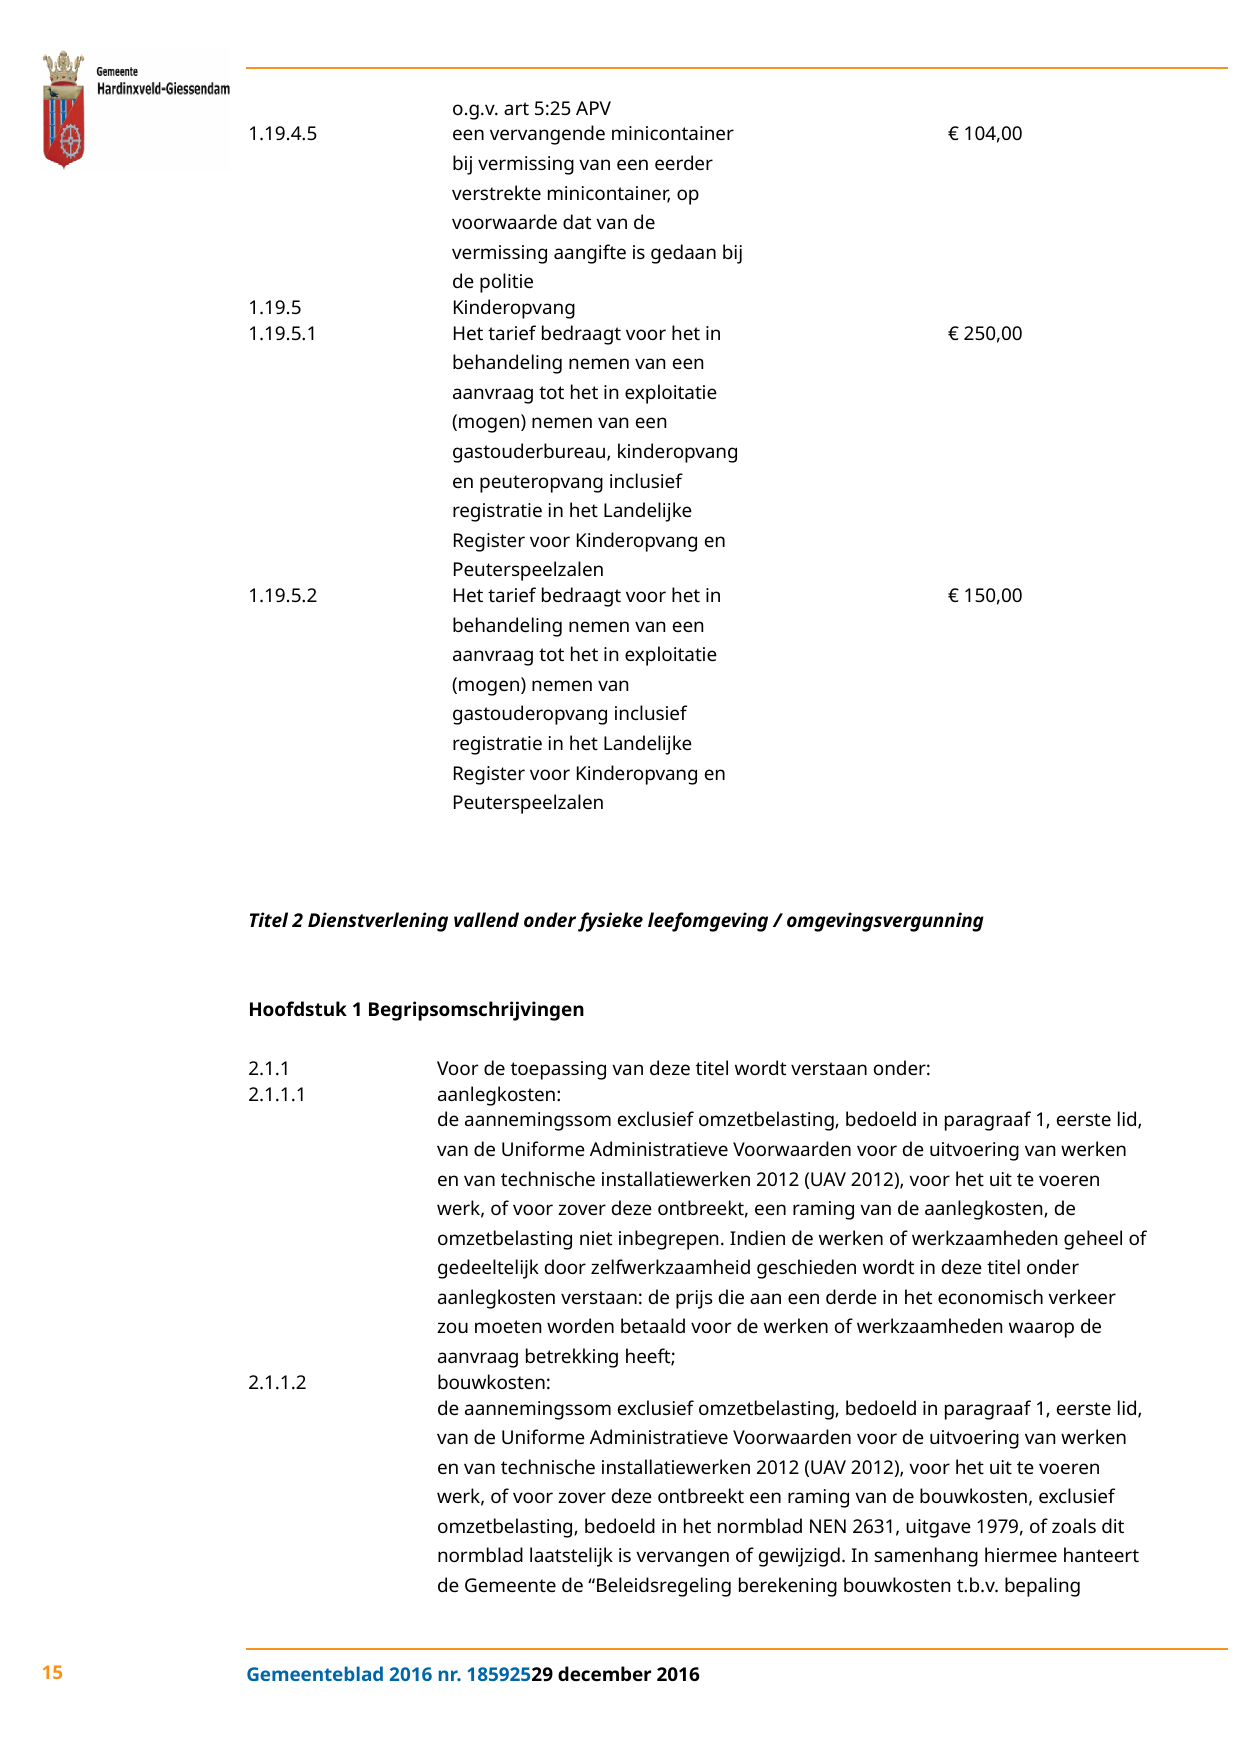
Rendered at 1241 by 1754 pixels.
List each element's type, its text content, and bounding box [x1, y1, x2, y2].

table_header Voor de toepassing van deze titel wordt verstaan onder: [437, 1055, 1152, 1081]
table_cell o.g.v. art 5:25 APV [452, 95, 744, 121]
table_cell [248, 95, 452, 121]
text Titel 2 Dienstverlening vallend onder fysieke leefomgeving / omgevingsvergunning [248, 907, 1152, 933]
table_cell € 104,00 [948, 121, 1152, 294]
table_cell 2.1.1.1 [248, 1081, 437, 1107]
table_cell een vervangende minicontainer bij vermissing van een eerder verstrekte minicontainer, op voorwaarde dat van de vermissing aangifte is gedaan bij de politie [452, 121, 744, 294]
table_header 2.1.1 [248, 1055, 437, 1081]
table_cell [744, 121, 948, 294]
table_cell de aannemingssom exclusief omzetbelasting, bedoeld in paragraaf 1, eerste lid, van de Uniforme Administratieve Voorwaarden voor de uitvoering van werken en van technische installatiewerken 2012 (UAV 2012), voor het uit te voeren werk, of voor zover deze ontbreekt, een raming van de aanlegkosten, de omzetbelasting niet inbegrepen. Indien de werken of werkzaamheden geheel of gedeeltelijk door zelfwerkzaamheid geschieden wordt in deze titel onder aanlegkosten verstaan: de prijs die aan een derde in het economisch verkeer zou moeten worden betaald voor de werken of werkzaamheden waarop de aanvraag betrekking heeft; [437, 1107, 1152, 1369]
table_cell [744, 294, 948, 320]
table_cell aanlegkosten: [437, 1081, 1152, 1107]
table_cell 1.19.5.2 [248, 582, 452, 815]
table_cell de aannemingssom exclusief omzetbelasting, bedoeld in paragraaf 1, eerste lid, van de Uniforme Administratieve Voorwaarden voor de uitvoering van werken en van technische installatiewerken 2012 (UAV 2012), voor het uit te voeren werk, of voor zover deze ontbreekt een raming van de bouwkosten, exclusief omzetbelasting, bedoeld in het normblad NEN 2631, uitgave 1979, of zoals dit normblad laatstelijk is vervangen of gewijzigd. In samenhang hiermee hanteert de Gemeente de “Beleidsregeling berekening bouwkosten t.b.v. bepaling [437, 1395, 1152, 1598]
table_cell [948, 294, 1152, 320]
table_cell [744, 582, 948, 815]
table_cell [248, 1395, 437, 1598]
table_cell 1.19.4.5 [248, 121, 452, 294]
table_cell € 150,00 [948, 582, 1152, 815]
table_cell Het tarief bedraagt voor het in behandeling nemen van een aanvraag tot het in exploitatie (mogen) nemen van een gastouderbureau, kinderopvang en peuteropvang inclusief registratie in het Landelijke Register voor Kinderopvang en Peuterspeelzalen [452, 320, 744, 582]
table_cell bouwkosten: [437, 1369, 1152, 1395]
picture [41, 47, 231, 172]
table_cell [744, 320, 948, 582]
table_cell 1.19.5 [248, 294, 452, 320]
table_cell 2.1.1.2 [248, 1369, 437, 1395]
table_cell 1.19.5.1 [248, 320, 452, 582]
table_cell € 250,00 [948, 320, 1152, 582]
text Hoofdstuk 1 Begripsomschrijvingen [248, 996, 1152, 1022]
table_cell [948, 95, 1152, 121]
table_cell [248, 1107, 437, 1369]
table_cell Kinderopvang [452, 294, 744, 320]
table_cell [744, 95, 948, 121]
table_cell Het tarief bedraagt voor het in behandeling nemen van een aanvraag tot het in exploitatie (mogen) nemen van gastouderopvang inclusief registratie in het Landelijke Register voor Kinderopvang en Peuterspeelzalen [452, 582, 744, 815]
